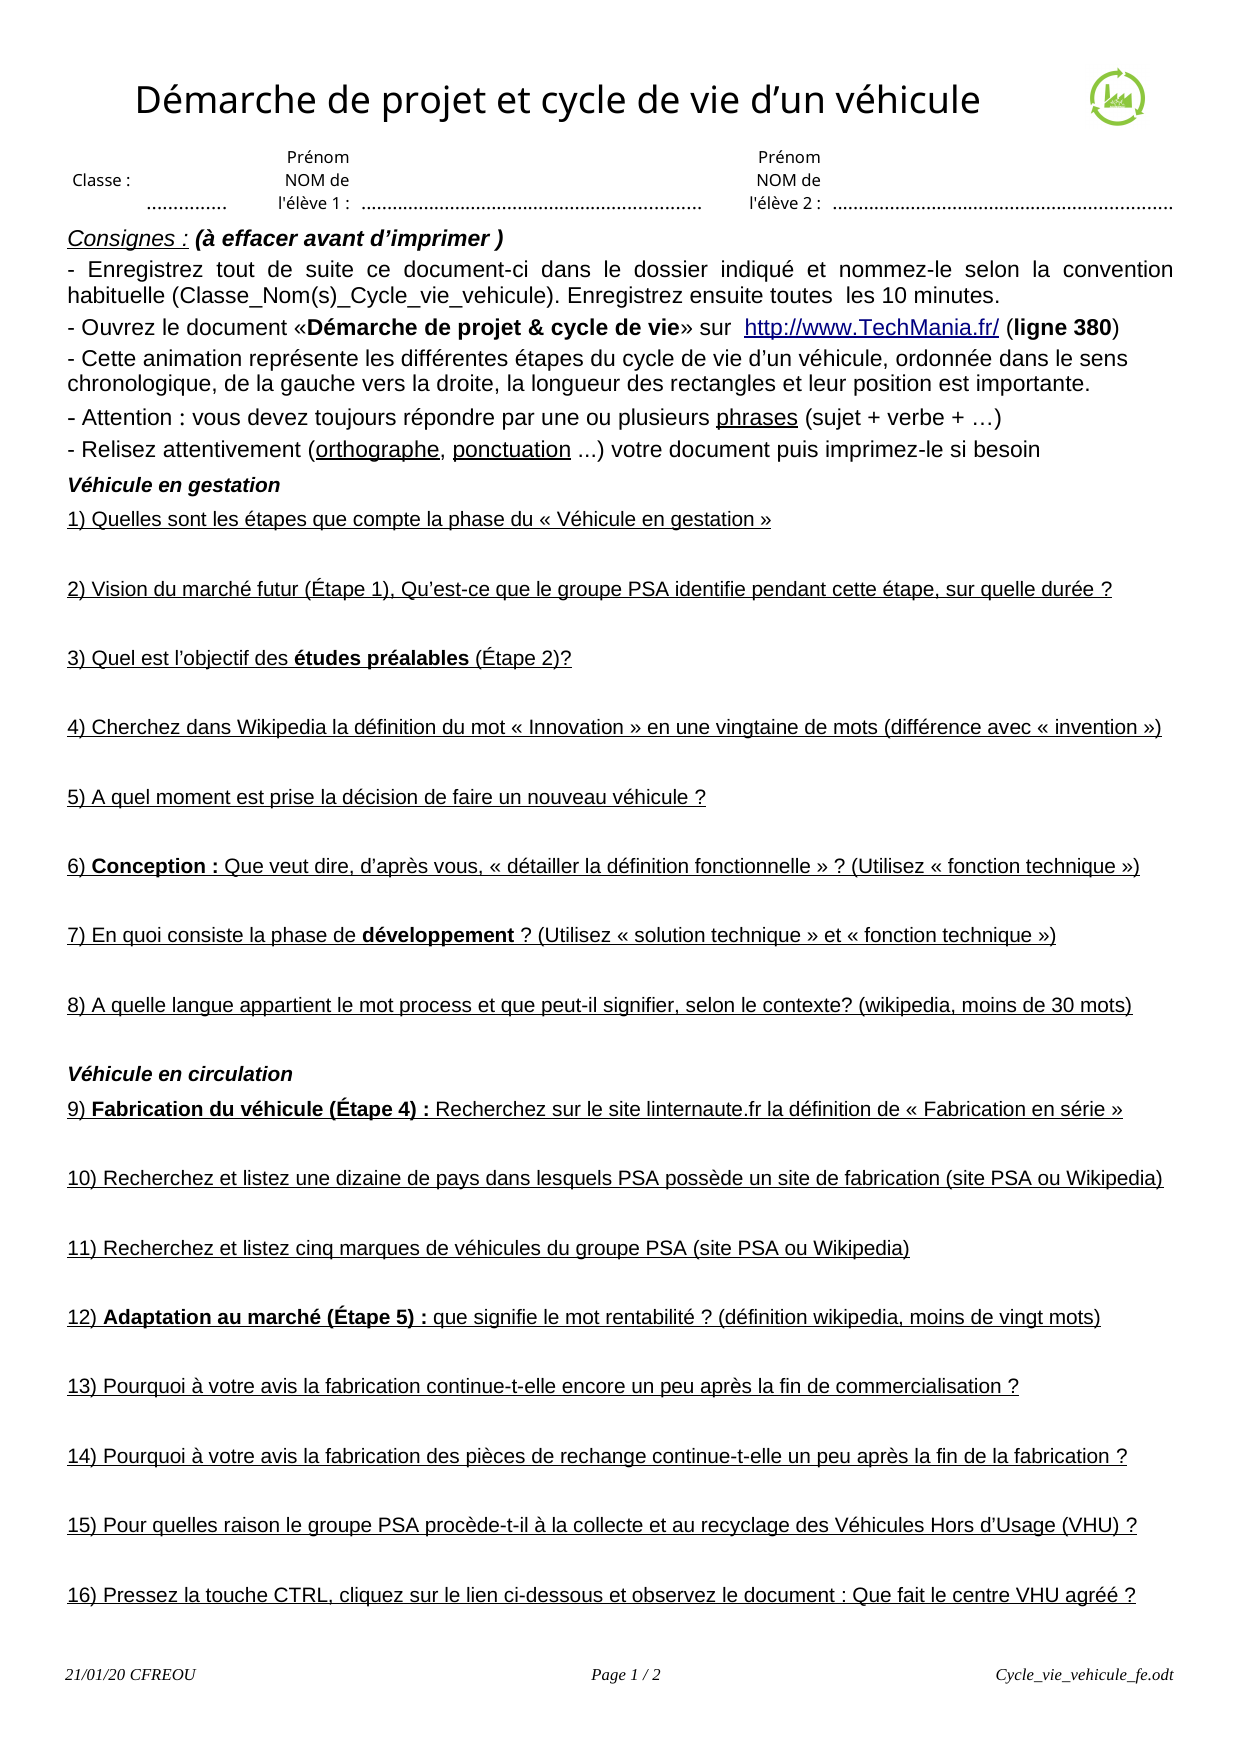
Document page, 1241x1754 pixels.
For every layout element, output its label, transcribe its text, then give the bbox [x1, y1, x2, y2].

table_cell [827, 140, 1180, 220]
table_cell Consignes : (à effacer avant d’imprimer ) - Enregistrez tout de suite ce document-ci dans le dossier indiqué et nommez-le selon la convention habituelle (Classe_Nom(s)_Cycle_vie_vehicule). Enregistrez ensuite toutes les 10 minutes. - Ouvrez le document «Démarche de projet & cycle de vie» sur http://www.TechMania.fr/ (ligne 380) - Cette animation représente les différentes étapes du cycle de vie d’un véhicule, ordonnée dans le sens chronologique, de la gauche vers la droite, la longueur des rectangles et leur position est importante. - Attention : vous devez toujours répondre par une ou plusieurs phrases (sujet + verbe + …) - Relisez attentivement (orthographe, ponctuation ...) votre document puis imprimez-le si besoin [61, 220, 1180, 467]
table_cell [61, 676, 1180, 710]
table_cell [61, 1543, 1180, 1577]
table_cell [61, 814, 1180, 849]
table_cell En quoi consiste la phase de développement ? (Utilisez « solution technique » et « fonction technique ») [61, 919, 1180, 953]
table_cell Adaptation au marché (Étape 5) : que signifie le mot rentabilité ? (définition wikipedia, moins de vingt mots) [61, 1300, 1180, 1335]
picture [1085, 64, 1150, 129]
table_cell Pressez la touche CTRL, cliquez sur le lien ci-dessous et observez le document : Que fait le centre VHU agréé ? [61, 1578, 1180, 1612]
table_cell [61, 953, 1180, 988]
table_header [1055, 59, 1180, 139]
table_cell Pourquoi à votre avis la fabrication des pièces de rechange continue-t-elle un peu après la fin de la fabrication ? [61, 1439, 1180, 1473]
table_cell Quel est l’objectif des études préalables (Étape 2)? [61, 641, 1180, 676]
table_cell Fabrication du véhicule (Étape 4) : Recherchez sur le site linternaute.fr la définition de « Fabrication en série » [61, 1092, 1180, 1127]
table_cell Recherchez et listez une dizaine de pays dans lesquels PSA possède un site de fabrication (site PSA ou Wikipedia) [61, 1161, 1180, 1196]
table_cell Prénom NOM de l'élève 1 : [237, 140, 355, 220]
table_cell [61, 1404, 1180, 1439]
table_cell Conception : Que veut dire, d’après vous, « détailler la définition fonctionnelle » ? (Utilisez « fonction technique ») [61, 849, 1180, 884]
table_cell Pourquoi à votre avis la fabrication continue-t-elle encore un peu après la fin de commercialisation ? [61, 1369, 1180, 1404]
table_cell Quelles sont les étapes que compte la phase du « Véhicule en gestation » [61, 502, 1180, 537]
table_cell [61, 537, 1180, 572]
table_cell [61, 884, 1180, 918]
table_cell [61, 1265, 1180, 1300]
table_cell [61, 1335, 1180, 1369]
table_cell Vision du marché futur (Étape 1), Qu’est-ce que le groupe PSA identifie pendant cette étape, sur quelle durée ? [61, 572, 1180, 606]
table_cell Pour quelles raison le groupe PSA procède-t-il à la collecte et au recyclage des Véhicules Hors d’Usage (VHU) ? [61, 1508, 1180, 1543]
table_header Démarche de projet et cycle de vie d’un véhicule [61, 59, 1055, 139]
table_cell [61, 1196, 1180, 1231]
table_cell Véhicule en circulation [61, 1057, 1180, 1092]
table_cell [61, 1127, 1180, 1161]
table_cell [355, 140, 709, 220]
table_cell Cherchez dans Wikipedia la définition du mot « Innovation » en une vingtaine de mots (différence avec « invention ») [61, 710, 1180, 745]
table_cell Véhicule en gestation [61, 468, 1180, 502]
table_cell [140, 140, 237, 220]
table_cell Classe : [61, 140, 140, 220]
table_cell [61, 745, 1180, 780]
table_cell Prénom NOM de l'élève 2 : [709, 140, 827, 220]
table_cell [61, 1023, 1180, 1057]
table_cell Recherchez et listez cinq marques de véhicules du groupe PSA (site PSA ou Wikipedia) [61, 1231, 1180, 1265]
table_cell A quelle langue appartient le mot process et que peut-il signifier, selon le contexte? (wikipedia, moins de 30 mots) [61, 988, 1180, 1022]
table_cell [61, 1474, 1180, 1508]
table_cell [61, 606, 1180, 641]
table_cell A quel moment est prise la décision de faire un nouveau véhicule ? [61, 780, 1180, 814]
